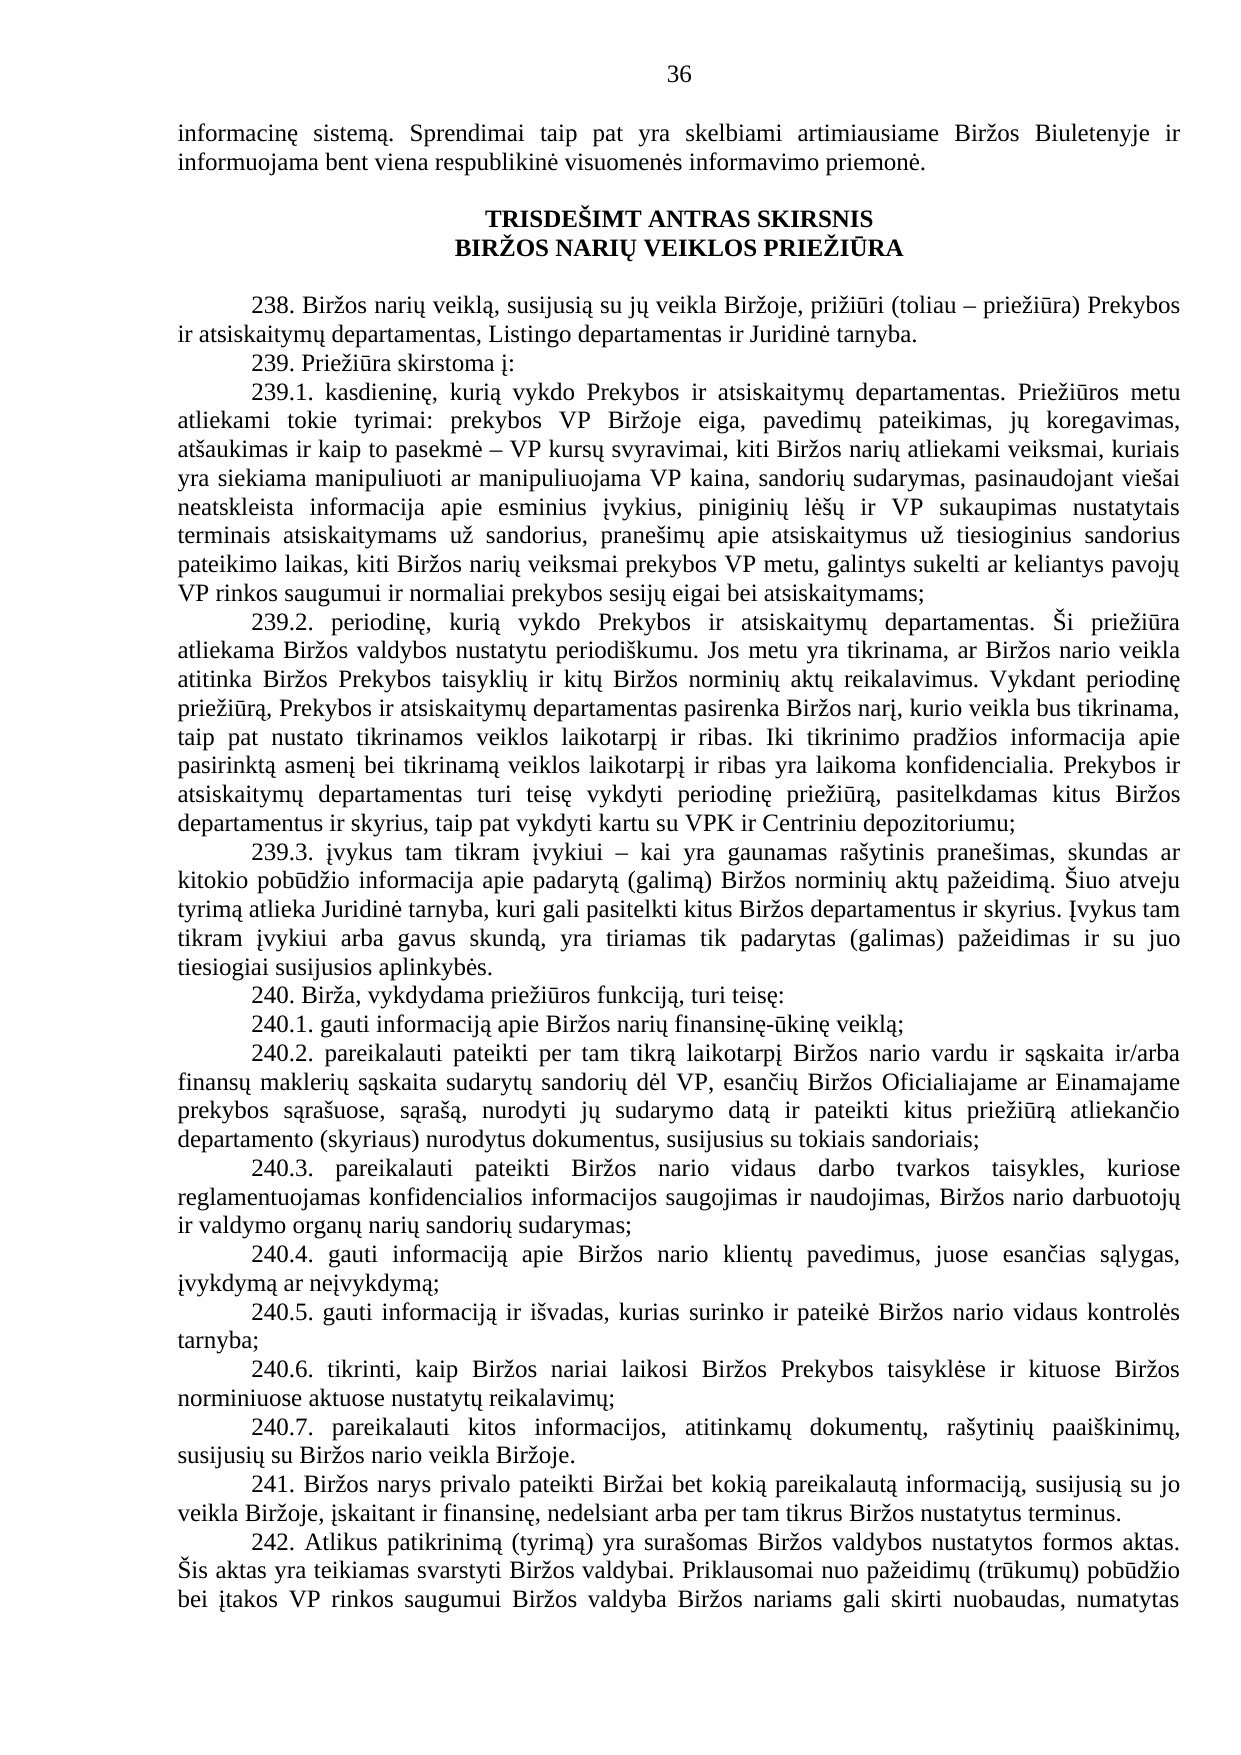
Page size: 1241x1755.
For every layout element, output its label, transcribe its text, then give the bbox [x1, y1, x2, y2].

text TRISDEŠIMT ANTRAS SKIRSNIS [177, 204, 1181, 233]
text 240.3. pareikalauti pateikti Biržos nario vidaus darbo tvarkos taisykles, kuriose reglamentuojamas konfidencialios informacijos saugojimas ir naudojimas, Biržos nario darbuotojų ir valdymo organų narių sandorių sudarymas; [177, 1153, 1181, 1239]
text 239.1. kasdieninę, kurią vykdo Prekybos ir atsiskaitymų departamentas. Priežiūros metu atliekami tokie tyrimai: prekybos VP Biržoje eiga, pavedimų pateikimas, jų koregavimas, atšaukimas ir kaip to pasekmė – VP kursų svyravimai, kiti Biržos narių atliekami veiksmai, kuriais yra siekiama manipuliuoti ar manipuliuojama VP kaina, sandorių sudarymas, pasinaudojant viešai neatskleista informacija apie esminius įvykius, piniginių lėšų ir VP sukaupimas nustatytais terminais atsiskaitymams už sandorius, pranešimų apie atsiskaitymus už tiesioginius sandorius pateikimo laikas, kiti Biržos narių veiksmai prekybos VP metu, galintys sukelti ar keliantys pavojų VP rinkos saugumui ir normaliai prekybos sesijų eigai bei atsiskaitymams; [177, 377, 1181, 607]
text 239.2. periodinę, kurią vykdo Prekybos ir atsiskaitymų departamentas. Ši priežiūra atliekama Biržos valdybos nustatytu periodiškumu. Jos metu yra tikrinama, ar Biržos nario veikla atitinka Biržos Prekybos taisyklių ir kitų Biržos norminių aktų reikalavimus. Vykdant periodinę priežiūrą, Prekybos ir atsiskaitymų departamentas pasirenka Biržos narį, kurio veikla bus tikrinama, taip pat nustato tikrinamos veiklos laikotarpį ir ribas. Iki tikrinimo pradžios informacija apie pasirinktą asmenį bei tikrinamą veiklos laikotarpį ir ribas yra laikoma konfidencialia. Prekybos ir atsiskaitymų departamentas turi teisę vykdyti periodinę priežiūrą, pasitelkdamas kitus Biržos departamentus ir skyrius, taip pat vykdyti kartu su VPK ir Centriniu depozitoriumu; [177, 607, 1181, 837]
text 239.3. įvykus tam tikram įvykiui – kai yra gaunamas rašytinis pranešimas, skundas ar kitokio pobūdžio informacija apie padarytą (galimą) Biržos norminių aktų pažeidimą. Šiuo atveju tyrimą atlieka Juridinė tarnyba, kuri gali pasitelkti kitus Biržos departamentus ir skyrius. Įvykus tam tikram įvykiui arba gavus skundą, yra tiriamas tik padarytas (galimas) pažeidimas ir su juo tiesiogiai susijusios aplinkybės. [177, 837, 1181, 981]
text 240.5. gauti informaciją ir išvadas, kurias surinko ir pateikė Biržos nario vidaus kontrolės tarnyba; [177, 1297, 1181, 1354]
text 241. Biržos narys privalo pateikti Biržai bet kokią pareikalautą informaciją, susijusią su jo veikla Biržoje, įskaitant ir finansinę, nedelsiant arba per tam tikrus Biržos nustatytus terminus. [177, 1469, 1181, 1527]
text 240.7. pareikalauti kitos informacijos, atitinkamų dokumentų, rašytinių paaiškinimų, susijusių su Biržos nario veikla Biržoje. [177, 1412, 1181, 1469]
text 240.4. gauti informaciją apie Biržos nario klientų pavedimus, juose esančias sąlygas, įvykdymą ar neįvykdymą; [177, 1239, 1181, 1297]
text 240.2. pareikalauti pateikti per tam tikrą laikotarpį Biržos nario vardu ir sąskaita ir/arba finansų maklerių sąskaita sudarytų sandorių dėl VP, esančių Biržos Oficialiajame ar Einamajame prekybos sąrašuose, sąrašą, nurodyti jų sudarymo datą ir pateikti kitus priežiūrą atliekančio departamento (skyriaus) nurodytus dokumentus, susijusius su tokiais sandoriais; [177, 1038, 1181, 1153]
text 240.1. gauti informaciją apie Biržos narių finansinę-ūkinę veiklą; [177, 1009, 1181, 1038]
text 240.6. tikrinti, kaip Biržos nariai laikosi Biržos Prekybos taisyklėse ir kituose Biržos norminiuose aktuose nustatytų reikalavimų; [177, 1354, 1181, 1412]
text 238. Biržos narių veiklą, susijusią su jų veikla Biržoje, prižiūri (toliau – priežiūra) Prekybos ir atsiskaitymų departamentas, Listingo departamentas ir Juridinė tarnyba. [177, 291, 1181, 348]
text 242. Atlikus patikrinimą (tyrimą) yra surašomas Biržos valdybos nustatytos formos aktas. Šis aktas yra teikiamas svarstyti Biržos valdybai. Priklausomai nuo pažeidimų (trūkumų) pobūdžio bei įtakos VP rinkos saugumui Biržos valdyba Biržos nariams gali skirti nuobaudas, numatytas [177, 1527, 1181, 1613]
text 240. Birža, vykdydama priežiūros funkciją, turi teisę: [177, 981, 1181, 1009]
text 239. Priežiūra skirstoma į: [177, 348, 1181, 377]
text informacinę sistemą. Sprendimai taip pat yra skelbiami artimiausiame Biržos Biuletenyje ir informuojama bent viena respublikinė visuomenės informavimo priemonė. [177, 118, 1181, 176]
text BIRŽOS NARIŲ VEIKLOS PRIEŽIŪRA [177, 233, 1181, 262]
